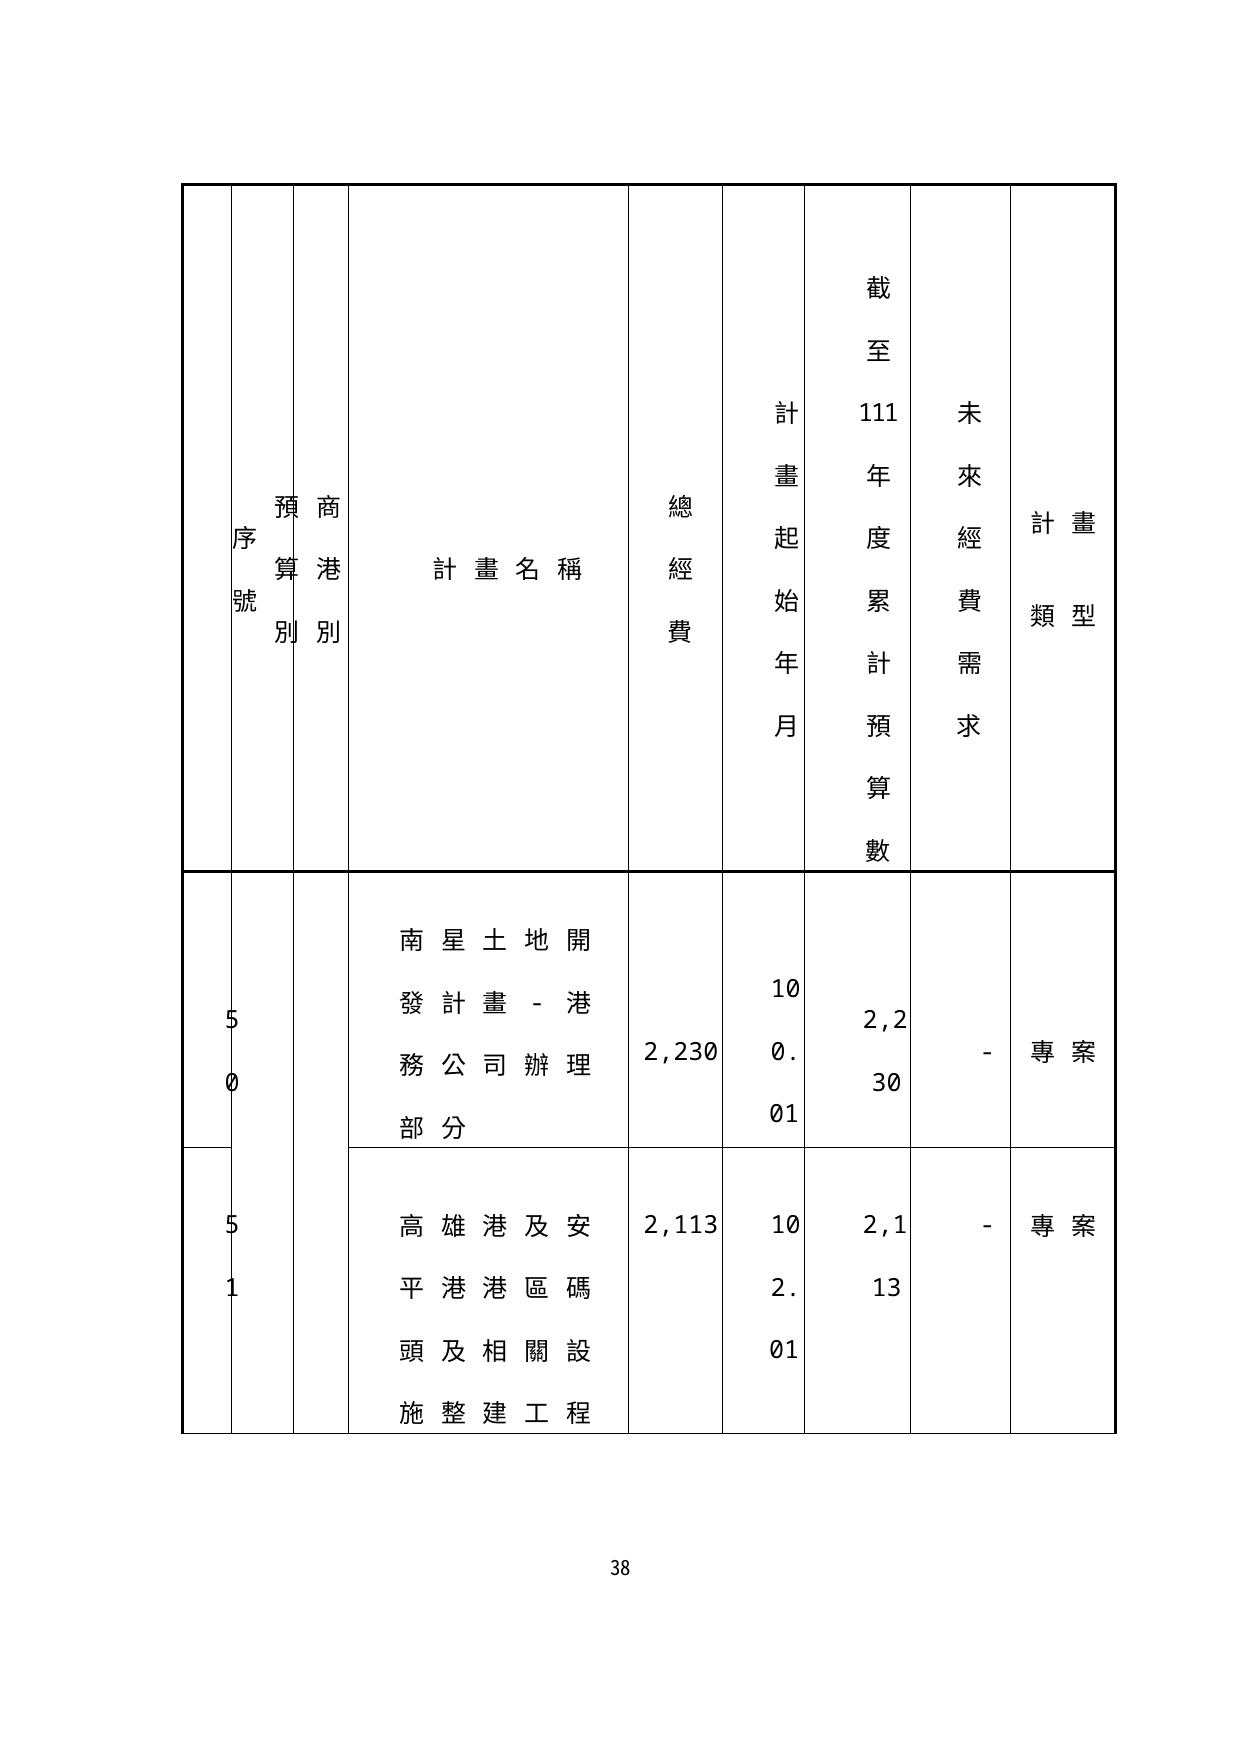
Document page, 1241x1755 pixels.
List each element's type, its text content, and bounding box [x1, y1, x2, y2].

table_cell 高雄港及安平港港區碼頭及相關設施整建工程 [349, 1148, 628, 1433]
table_header 序號 [184, 186, 231, 870]
table_cell 102.01 [723, 1148, 804, 1433]
table_header 計畫 類型 [1011, 186, 1114, 870]
table_header 計畫起始年月 [723, 186, 804, 870]
table_header 截至111年度累計預算數 [805, 186, 910, 870]
table_cell 南星土地開發計畫-港務公司辦理部分 [349, 873, 628, 1147]
table_cell 50 [184, 873, 231, 1147]
table_cell [294, 873, 348, 1433]
table_cell - [911, 873, 1010, 1147]
table_cell 港務公司 [232, 873, 293, 1433]
table_header 總經費 [629, 186, 722, 870]
table_header 預算別 [232, 186, 293, 870]
table_cell 2,230 [805, 873, 910, 1147]
table_cell 2,113 [805, 1148, 910, 1433]
table_cell 2,113 [629, 1148, 722, 1433]
table_cell 專案 [1011, 1148, 1114, 1433]
table_cell - [911, 1148, 1010, 1433]
table_header 未來經費需求 [911, 186, 1010, 870]
table_header 商港別 [294, 186, 348, 870]
table_cell 2,230 [629, 873, 722, 1147]
table_header 計畫名稱 [349, 186, 628, 870]
table_cell 51 [184, 1148, 231, 1433]
table_cell 專案 [1011, 873, 1114, 1147]
table_cell 100.01 [723, 873, 804, 1147]
